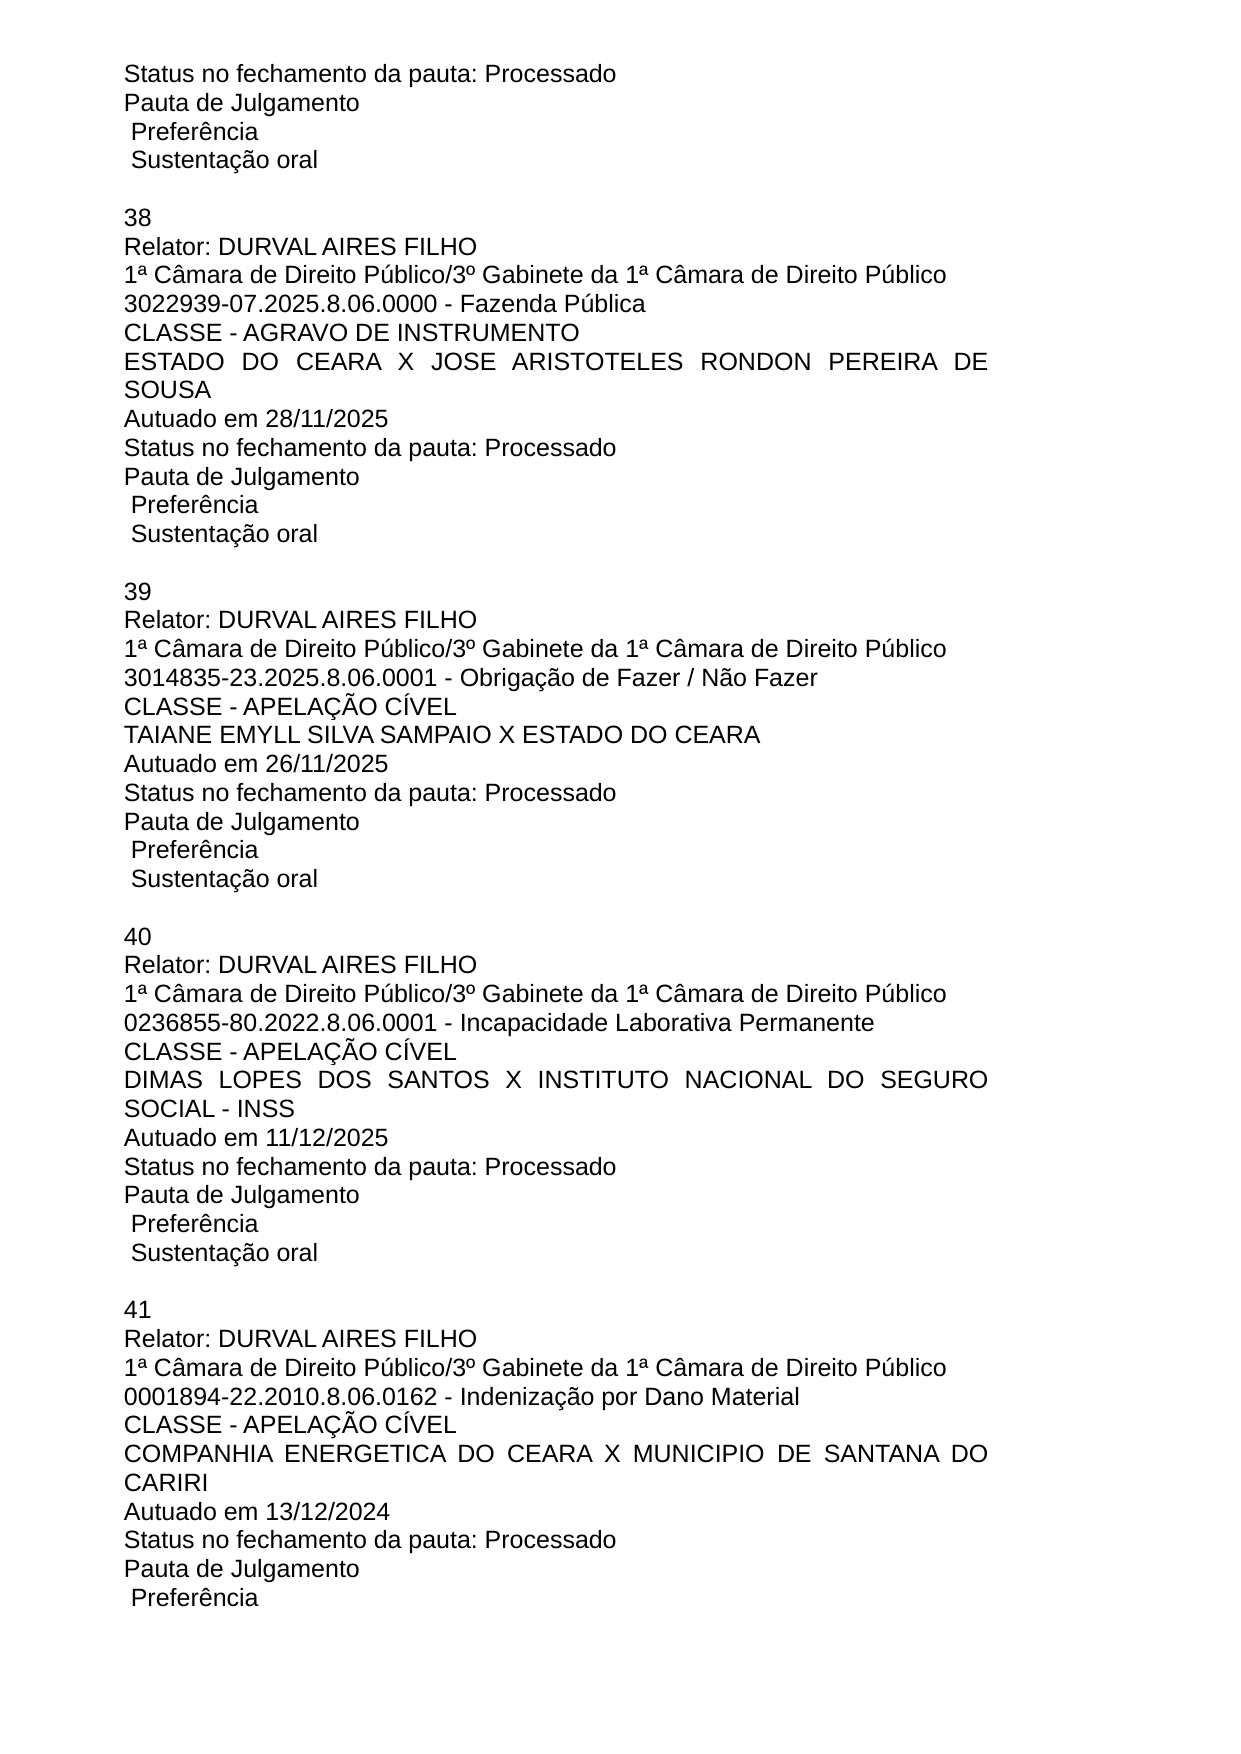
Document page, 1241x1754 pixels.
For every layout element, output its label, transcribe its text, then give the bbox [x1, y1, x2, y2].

text Pauta de Julgamento [124, 462, 989, 490]
text Sustentação oral [124, 864, 989, 893]
text CLASSE - APELAÇÃO CÍVEL [124, 1410, 989, 1439]
text Preferência [124, 117, 989, 145]
text 1ª Câmara de Direito Público/3º Gabinete da 1ª Câmara de Direito Público [124, 260, 989, 289]
text Preferência [124, 835, 989, 864]
text Relator: DURVAL AIRES FILHO [124, 605, 989, 634]
text Status no fechamento da pauta: Processado [124, 1152, 989, 1180]
text Autuado em 28/11/2025 [124, 404, 989, 433]
text Autuado em 11/12/2025 [124, 1123, 989, 1152]
text Pauta de Julgamento [124, 88, 989, 117]
text CLASSE - APELAÇÃO CÍVEL [124, 1037, 989, 1065]
text 0001894-22.2010.8.06.0162 - Indenização por Dano Material [124, 1382, 989, 1410]
text Relator: DURVAL AIRES FILHO [124, 1324, 989, 1353]
text COMPANHIA ENERGETICA DO CEARA X MUNICIPIO DE SANTANA DO CARIRI [124, 1439, 989, 1497]
text Relator: DURVAL AIRES FILHO [124, 950, 989, 979]
text 41 [124, 1295, 989, 1324]
text 1ª Câmara de Direito Público/3º Gabinete da 1ª Câmara de Direito Público [124, 634, 989, 663]
text Preferência [124, 490, 989, 519]
text Autuado em 26/11/2025 [124, 749, 989, 778]
text Autuado em 13/12/2024 [124, 1497, 989, 1525]
text 39 [124, 577, 989, 605]
text 0236855-80.2022.8.06.0001 - Incapacidade Laborativa Permanente [124, 1008, 989, 1037]
text Status no fechamento da pauta: Processado [124, 59, 989, 88]
text Preferência [124, 1209, 989, 1238]
text Status no fechamento da pauta: Processado [124, 778, 989, 807]
text Relator: DURVAL AIRES FILHO [124, 232, 989, 260]
text 1ª Câmara de Direito Público/3º Gabinete da 1ª Câmara de Direito Público [124, 979, 989, 1008]
text 1ª Câmara de Direito Público/3º Gabinete da 1ª Câmara de Direito Público [124, 1353, 989, 1382]
text 38 [124, 203, 989, 232]
text Preferência [124, 1583, 989, 1612]
text 3022939-07.2025.8.06.0000 - Fazenda Pública [124, 289, 989, 318]
text Pauta de Julgamento [124, 1180, 989, 1209]
text Pauta de Julgamento [124, 1554, 989, 1583]
text Pauta de Julgamento [124, 807, 989, 835]
text 3014835-23.2025.8.06.0001 - Obrigação de Fazer / Não Fazer [124, 663, 989, 692]
text 40 [124, 922, 989, 950]
text Sustentação oral [124, 1238, 989, 1267]
text ESTADO DO CEARA X JOSE ARISTOTELES RONDON PEREIRA DE SOUSA [124, 347, 989, 404]
text Status no fechamento da pauta: Processado [124, 1525, 989, 1554]
text Status no fechamento da pauta: Processado [124, 433, 989, 462]
text CLASSE - AGRAVO DE INSTRUMENTO [124, 318, 989, 347]
text TAIANE EMYLL SILVA SAMPAIO X ESTADO DO CEARA [124, 720, 989, 749]
text CLASSE - APELAÇÃO CÍVEL [124, 692, 989, 720]
text Sustentação oral [124, 519, 989, 548]
text DIMAS LOPES DOS SANTOS X INSTITUTO NACIONAL DO SEGURO SOCIAL - INSS [124, 1065, 989, 1123]
text Sustentação oral [124, 145, 989, 174]
